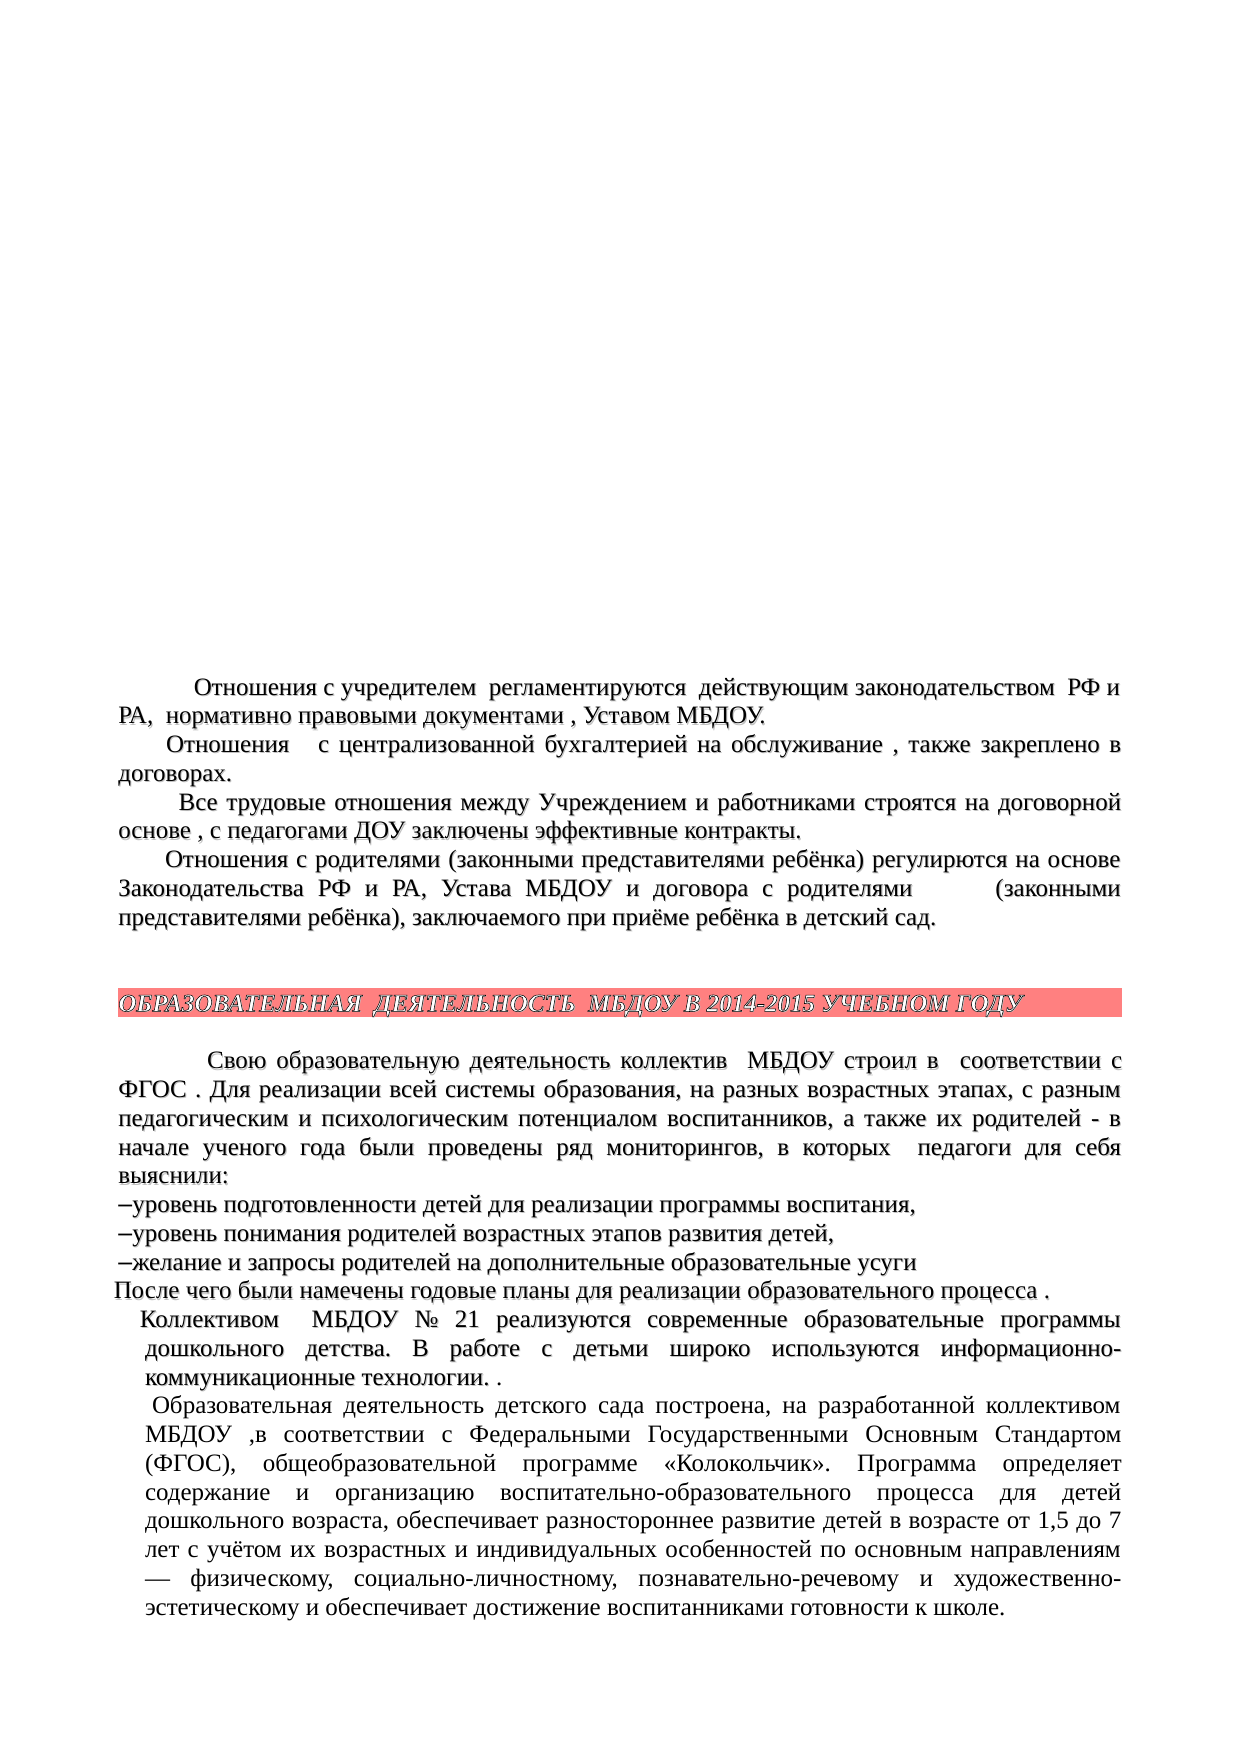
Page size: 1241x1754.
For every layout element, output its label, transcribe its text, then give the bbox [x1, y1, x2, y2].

list желание и запросы родителей на дополнительные образовательные усуги [118, 1247, 1122, 1276]
text Свою образовательную деятельность коллектив МБДОУ строил в соответствии с ФГОС . Для реализации всей системы образования, на разных возрастных этапах, с разным педагогическим и психологическим потенциалом воспитанников, а также их родителей - в начале ученого года были проведены ряд мониторингов, в которых педагоги для себя выяснили: [118, 1046, 1122, 1189]
text Отношения с централизованной бухгалтерией на обслуживание , также закреплено в договорах. [118, 729, 1122, 787]
text Отношения с родителями (законными представителями ребёнка) регулирются на основе Законодательства РФ и РА, Устава МБДОУ и договора с родителями (законными представителями ребёнка), заключаемого при приёме ребёнка в детский сад. [118, 844, 1122, 931]
text Отношения с учредителем регламентируются действующим законодательством РФ и РА, нормативно правовыми документами , Уставом МБДОУ. [118, 672, 1122, 729]
list уровень подготовленности детей для реализации программы воспитания, [118, 1189, 1122, 1218]
text После чего были намечены годовые планы для реализации образовательного процесса . [107, 1276, 1122, 1304]
text Коллективом МБДОУ № 21 реализуются современные образовательные программы дошкольного детства. В работе с детьми широко используются информационно-коммуникационные технологии. . [107, 1304, 1122, 1391]
text ОБРАЗОВАТЕЛЬНАЯ ДЕЯТЕЛЬНОСТЬ МБДОУ В 2014-2015 УЧЕБНОМ ГОДУ [118, 988, 1122, 1017]
text Образовательная деятельность детского сада построена, на разработанной коллективом МБДОУ ,в соответствии с Федеральными Государственными Основным Стандартом (ФГОС), общеобразовательной программе «Колокольчик». Программа определяет содержание и организацию воспитательно-образовательного процесса для детей дошкольного возраста, обеспечивает разностороннее развитие детей в возрасте от 1,5 до 7 лет с учётом их возрастных и индивидуальных особенностей по основным направлениям — физическому, социально-личностному, познавательно-речевому и художественно-эстетическому и обеспечивает достижение воспитанниками готовности к школе. [107, 1391, 1122, 1621]
list уровень понимания родителей возрастных этапов развития детей, [118, 1218, 1122, 1247]
text Все трудовые отношения между Учреждением и работниками строятся на договорной основе , с педагогами ДОУ заключены эффективные контракты. [118, 787, 1122, 844]
